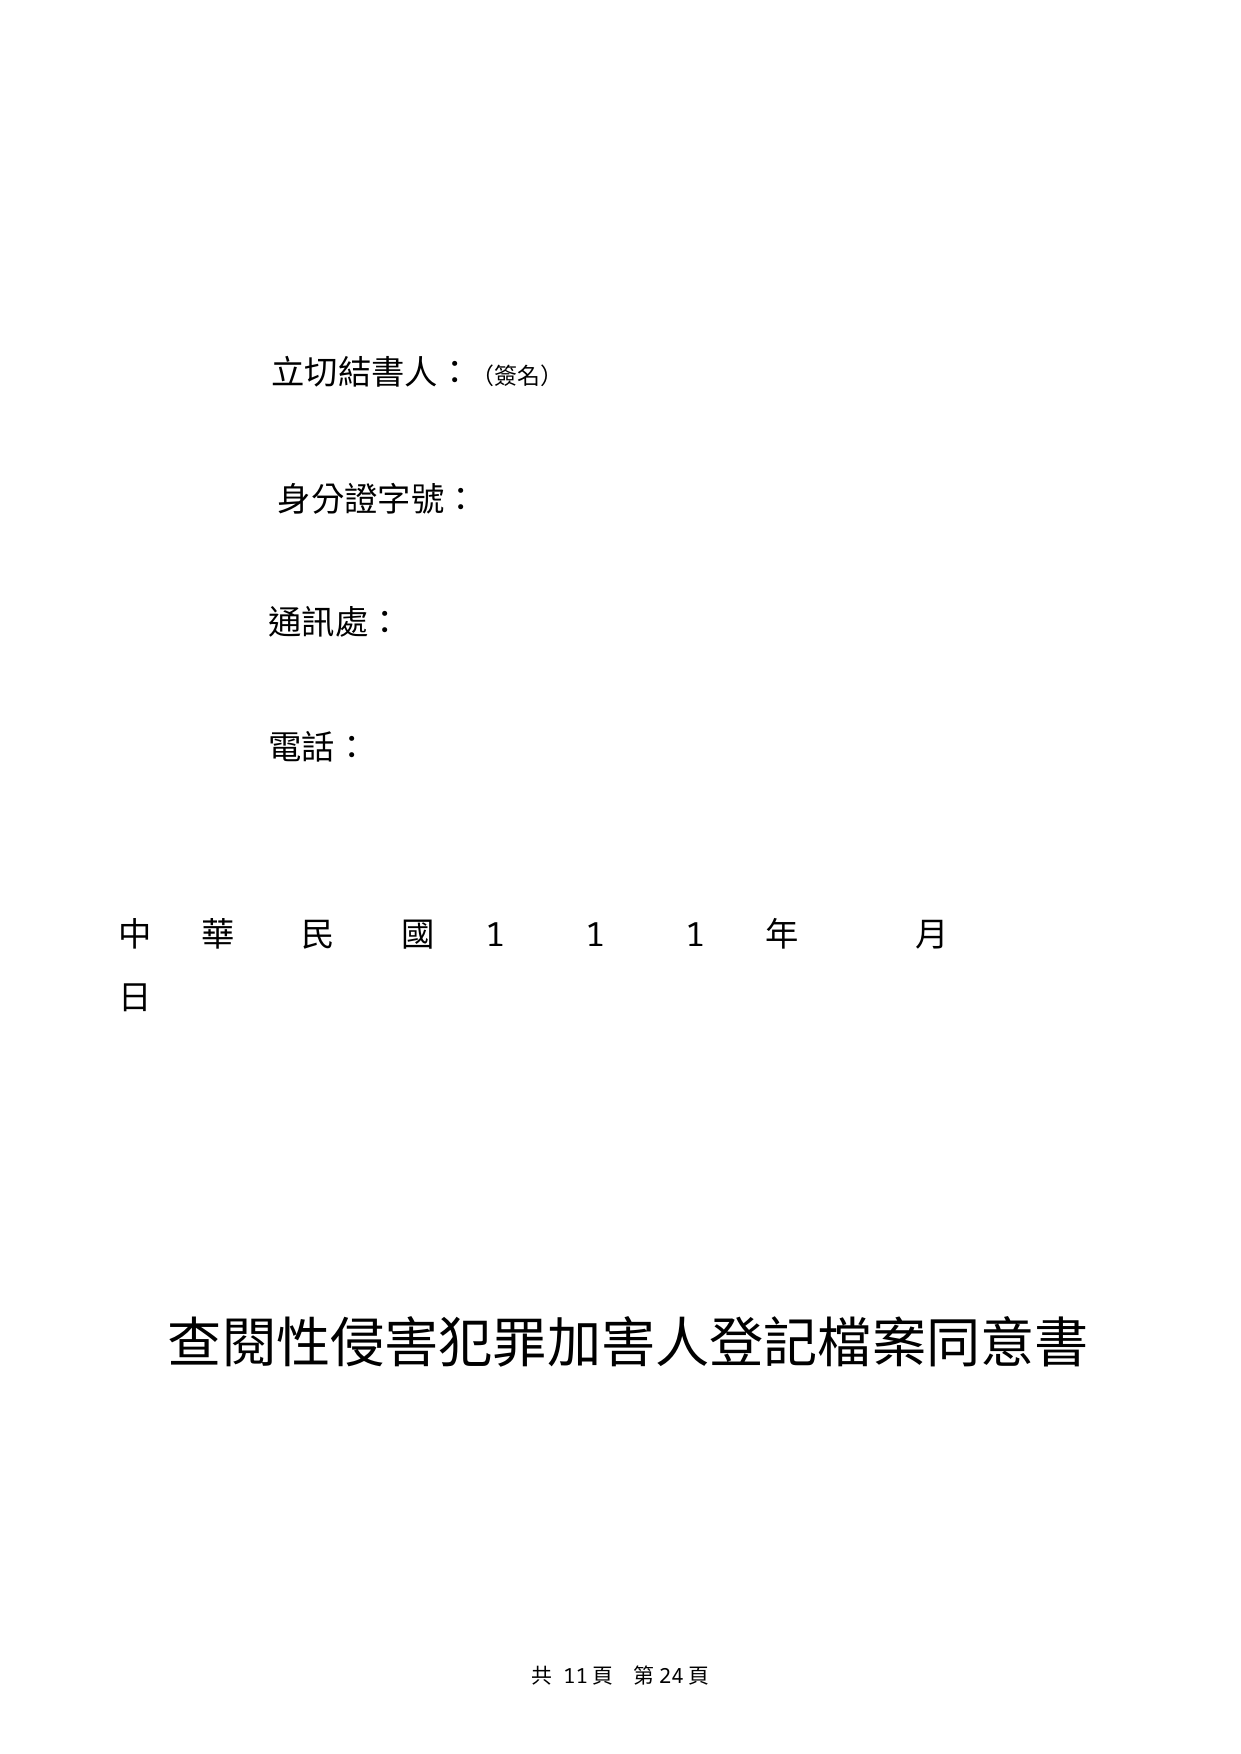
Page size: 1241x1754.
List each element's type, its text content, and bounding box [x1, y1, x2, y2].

text 查閱性侵害犯罪加害人登記檔案同意書 [118, 1266, 1138, 1391]
text 電話： [118, 703, 1122, 766]
text 身分證字號： [118, 453, 1122, 516]
text 立切結書人：（簽名） [118, 328, 1122, 391]
text 中 華 民 國 1 1 1 年 月 日 [118, 891, 1122, 1016]
text 通訊處： [118, 578, 1122, 641]
